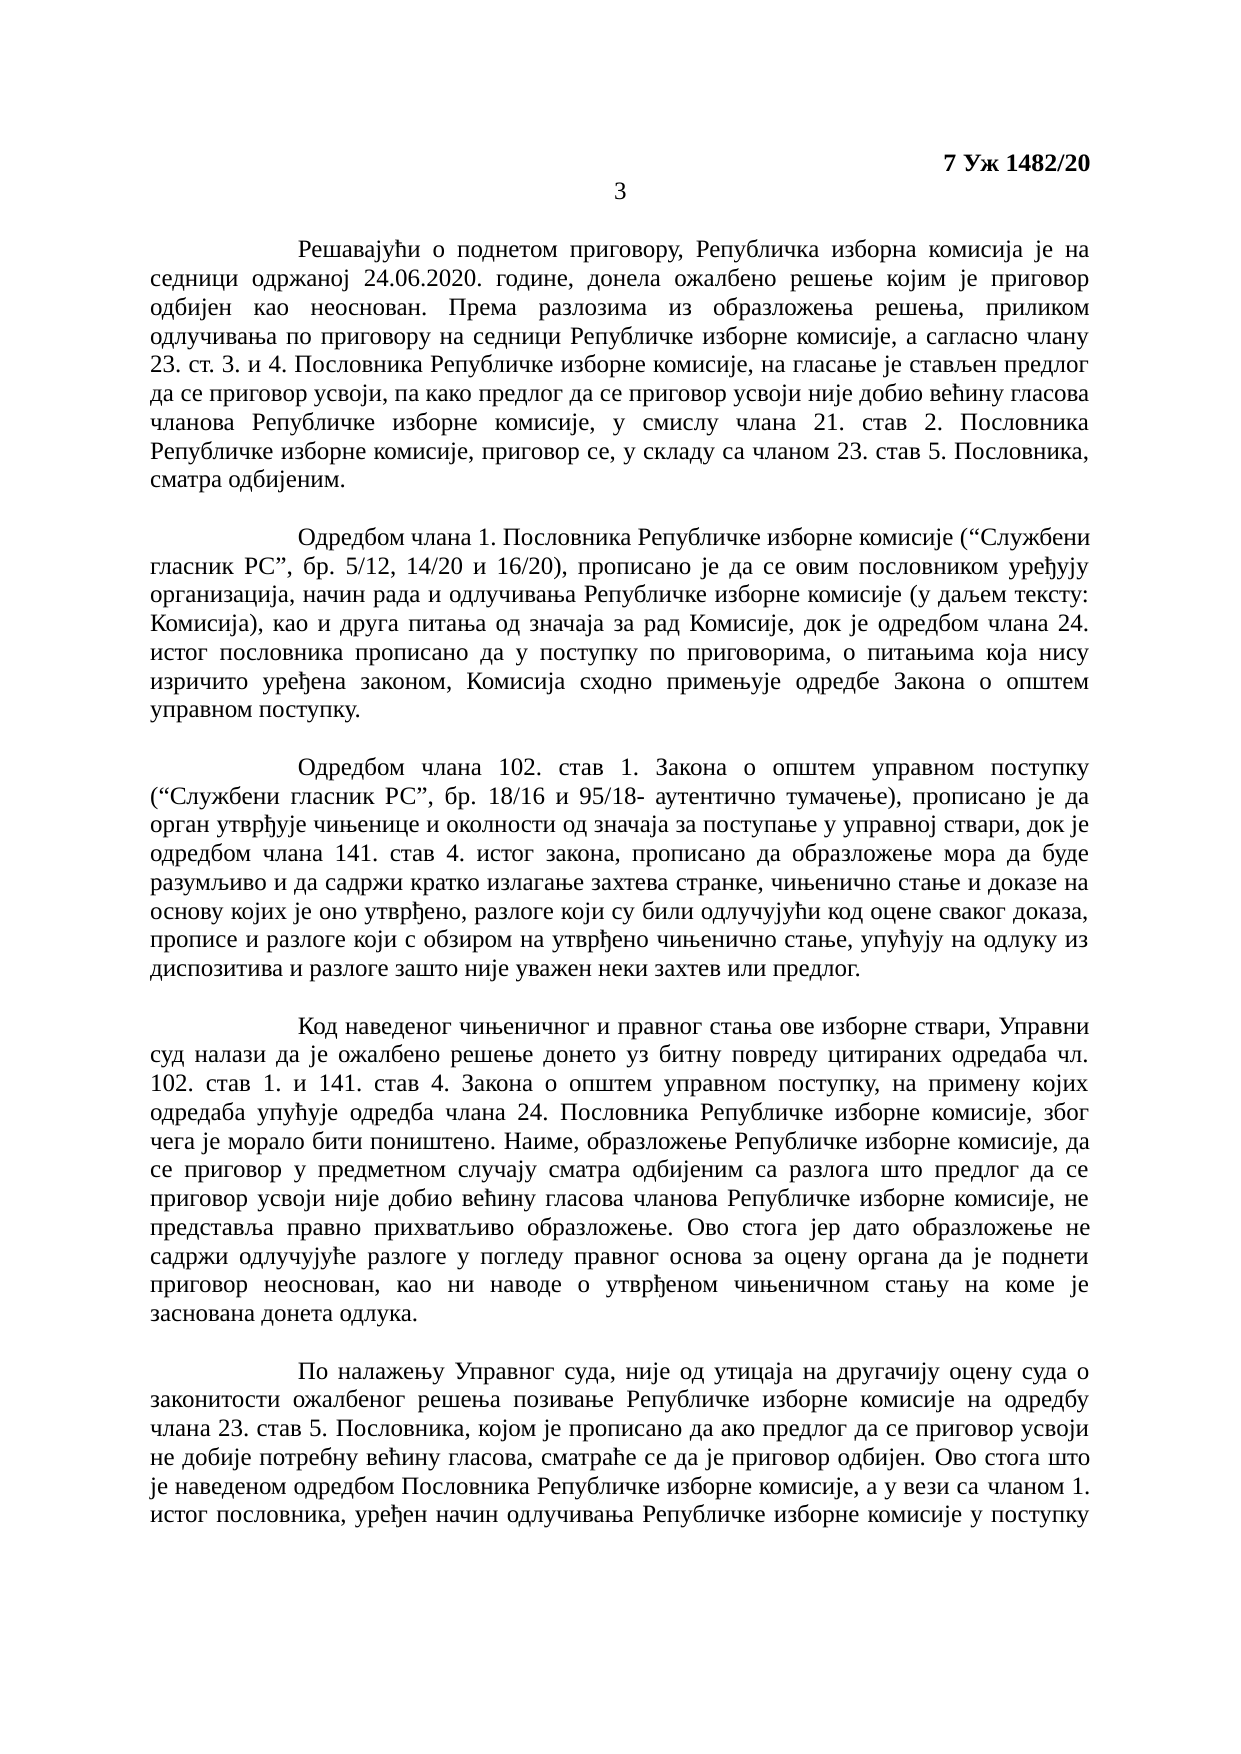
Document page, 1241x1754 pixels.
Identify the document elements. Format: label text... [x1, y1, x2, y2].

text По налажењу Управног суда, није од утицаја на другачију оцену суда о законитости ожалбеног решења позивање Републичке изборне комисије на одредбу члана 23. став 5. Пословника, којом је прописано да ако предлог да се приговор усвоји не добије потребну већину гласова, сматраће се да је приговор одбијен. Ово стога што је наведеном одредбом Пословника Републичке изборне комисије, а у вези са чланом 1. истог пословника, уређен начин одлучивања Републичке изборне комисије у поступку [150, 1356, 1090, 1528]
text Одредбом члана 1. Пословника Републичке изборне комисије (“Службени гласник РС”, бр. 5/12, 14/20 и 16/20), прописано је да се овим пословником уређују организација, начин рада и одлучивања Републичке изборне комисије (у даљем тексту: Комисија), као и друга питања од значаја за рад Комисије, док је одредбом члана 24. истог пословника прописано да у поступку по приговорима, о питањима која нису изричито уређена законом, Комисија сходно примењује одредбе Закона о општем управном поступку. [150, 522, 1090, 723]
text Решавајући о поднетом приговору, Републичка изборна комисија је на седници одржаној 24.06.2020. године, донела ожалбено решење којим је приговор одбијен као неоснован. Према разлозима из образложења решења, приликом одлучивања по приговору на седници Републичке изборне комисије, а сагласно члану 23. ст. 3. и 4. Пословника Републичке изборне комисије, на гласање је стављен предлог да се приговор усвоји, па како предлог да се приговор усвоји није добио већину гласова чланова Републичке изборне комисије, у смислу члана 21. став 2. Пословника Републичке изборне комисије, приговор се, у складу са чланом 23. став 5. Пословника, сматра одбијеним. [150, 234, 1090, 493]
text Одредбом члана 102. став 1. Закона о општем управном поступку (“Службени гласник РС”, бр. 18/16 и 95/18- аутентично тумачење), прописано је да орган утврђује чињенице и околности од значаја за поступање у управној ствари, док је одредбом члана 141. став 4. истог закона, прописано да образложење мора да буде разумљиво и да садржи кратко излагање захтева странке, чињенично стање и доказе на основу којих је оно утврђено, разлоге који су били одлучујући код оцене сваког доказа, прописе и разлоге који с обзиром на утврђено чињенично стање, упућују на одлуку из диспозитива и разлоге зашто није уважен неки захтев или предлог. [150, 752, 1090, 982]
text Код наведеног чињеничног и правног стања ове изборне ствари, Управни суд налази да је ожалбено решење донето уз битну повреду цитираних одредаба чл. 102. став 1. и 141. став 4. Закона о општем управном поступку, на примену којих одредаба упућује одредба члана 24. Пословника Републичке изборне комисије, због чега је морало бити поништено. Наиме, образложење Републичке изборне комисије, да се приговор у предметном случају сматра одбијеним са разлога што предлог да се приговор усвоји није добио већину гласова чланова Републичке изборне комисије, не представља правно прихватљиво образложење. Ово стога јер дато образложење не садржи одлучујуће разлоге у погледу правног основа за оцену органа да је поднети приговор неоснован, као ни наводе о утврђеном чињеничном стању на коме је заснована донета одлука. [150, 1011, 1090, 1327]
